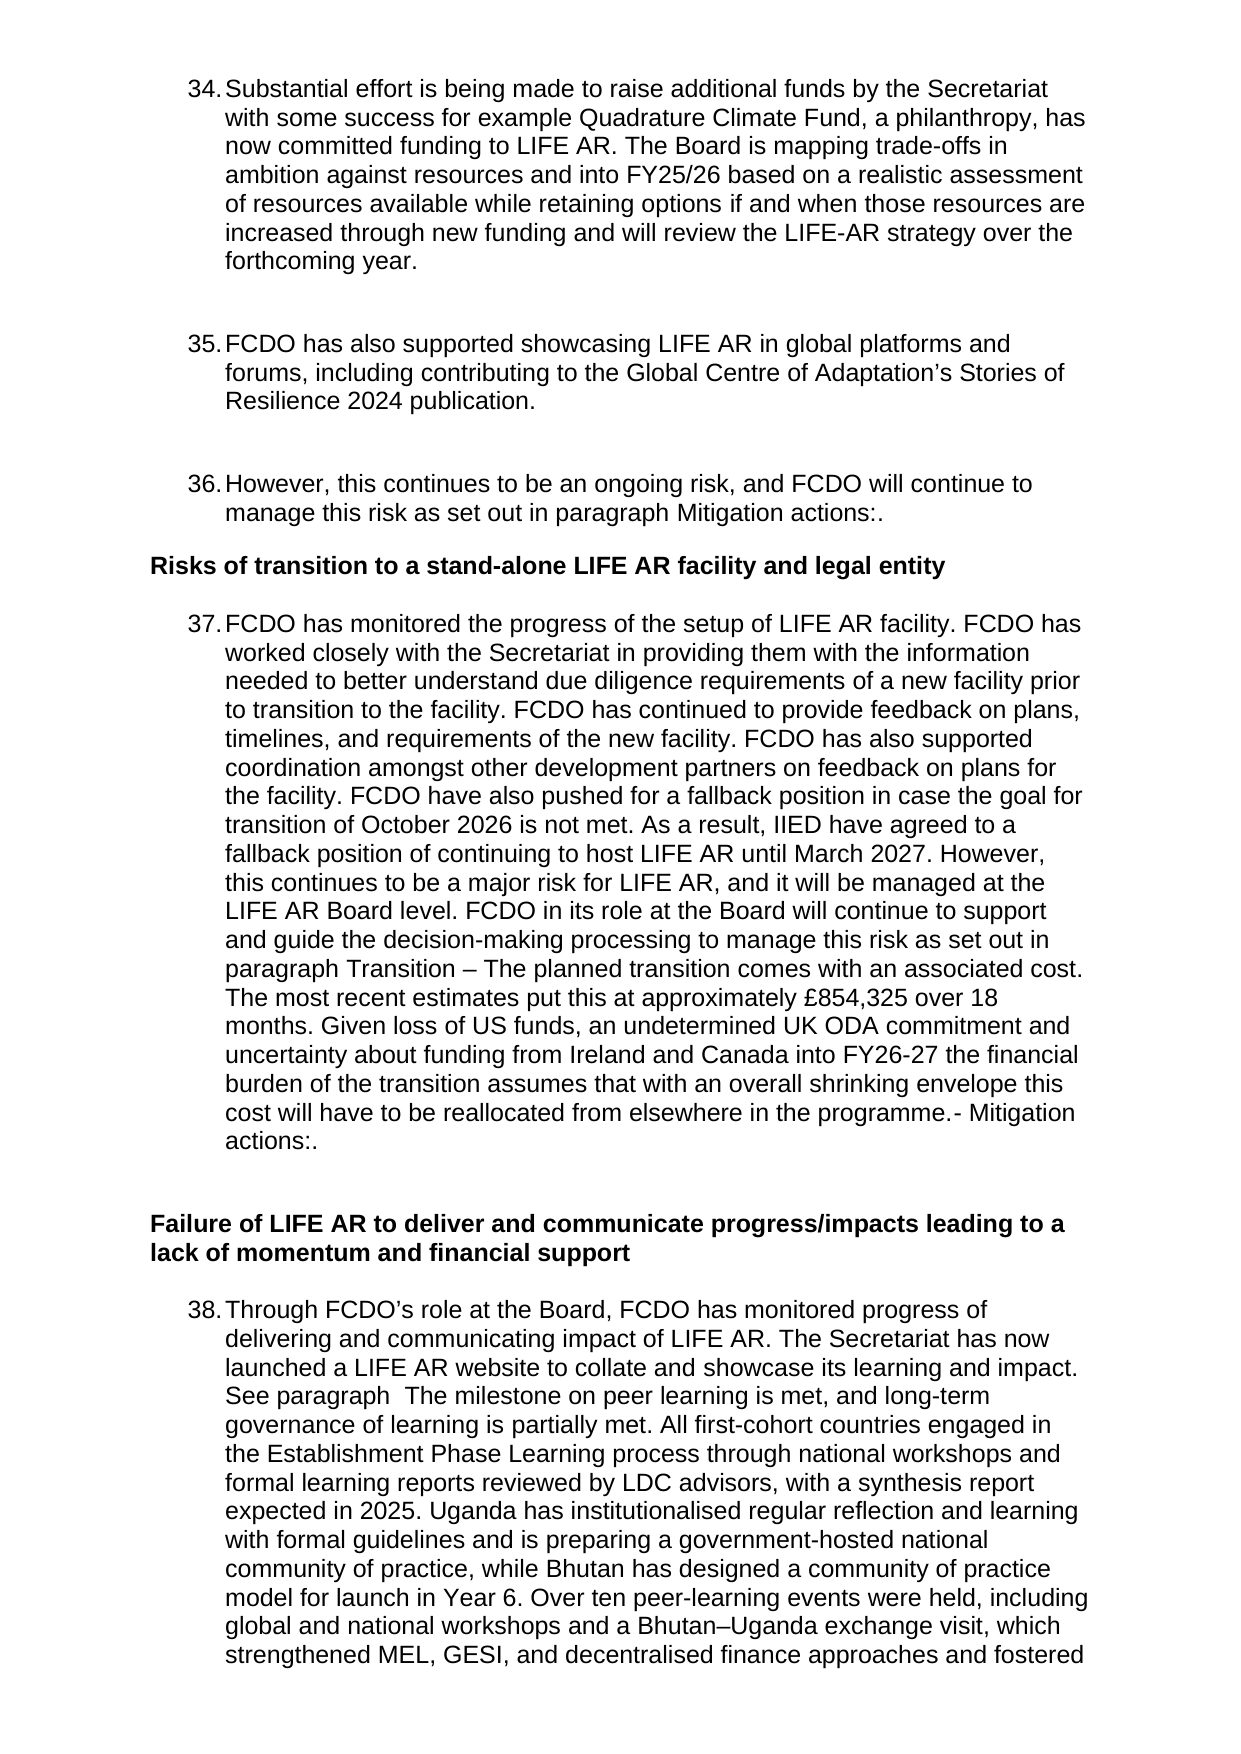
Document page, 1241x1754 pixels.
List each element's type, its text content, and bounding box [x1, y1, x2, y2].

list Through FCDO’s role at the Board, FCDO has monitored progress of delivering and communicating impact of LIFE AR. The Secretariat has now launched a LIFE AR website to collate and showcase its learning and impact. See paragraph 80 - 84 for further detail of LIFE AR’s work in capturing and showcasing progress and impact. However, more targeted engagement is required to achieve meaningful results, while balancing this against limited budgets and stretched staff capacity. [187, 1295, 1090, 1669]
text Failure of LIFE AR to deliver and communicate progress/impacts leading to a lack of momentum and financial support [150, 1209, 1090, 1266]
list However, this continues to be an ongoing risk, and FCDO will continue to manage this risk as set out in paragraph 32. [187, 469, 1090, 526]
text Risks of transition to a stand-alone LIFE AR facility and legal entity [150, 551, 1090, 580]
list Substantial effort is being made to raise additional funds by the Secretariat with some success for example Quadrature Climate Fund, a philanthropy, has now committed funding to LIFE AR. The Board is mapping trade-offs in ambition against resources and into FY25/26 based on a realistic assessment of resources available while retaining options if and when those resources are increased through new funding and will review the LIFE-AR strategy over the forthcoming year. [187, 74, 1090, 275]
list FCDO has also supported showcasing LIFE AR in global platforms and forums, including contributing to the Global Centre of Adaptation’s Stories of Resilience 2024 publication. [187, 329, 1090, 415]
list FCDO has monitored the progress of the setup of LIFE AR facility. FCDO has worked closely with the Secretariat in providing them with the information needed to better understand due diligence requirements of a new facility prior to transition to the facility. FCDO has continued to provide feedback on plans, timelines, and requirements of the new facility. FCDO has also supported coordination amongst other development partners on feedback on plans for the facility. FCDO have also pushed for a fallback position in case the goal for transition of October 2026 is not met. As a result, IIED have agreed to a fallback position of continuing to host LIFE AR until March 2027. However, this continues to be a major risk for LIFE AR, and it will be managed at the LIFE AR Board level. FCDO in its role at the Board will continue to support and guide the decision-making processing to manage this risk as set out in paragraph 28- 32. [187, 609, 1090, 1155]
